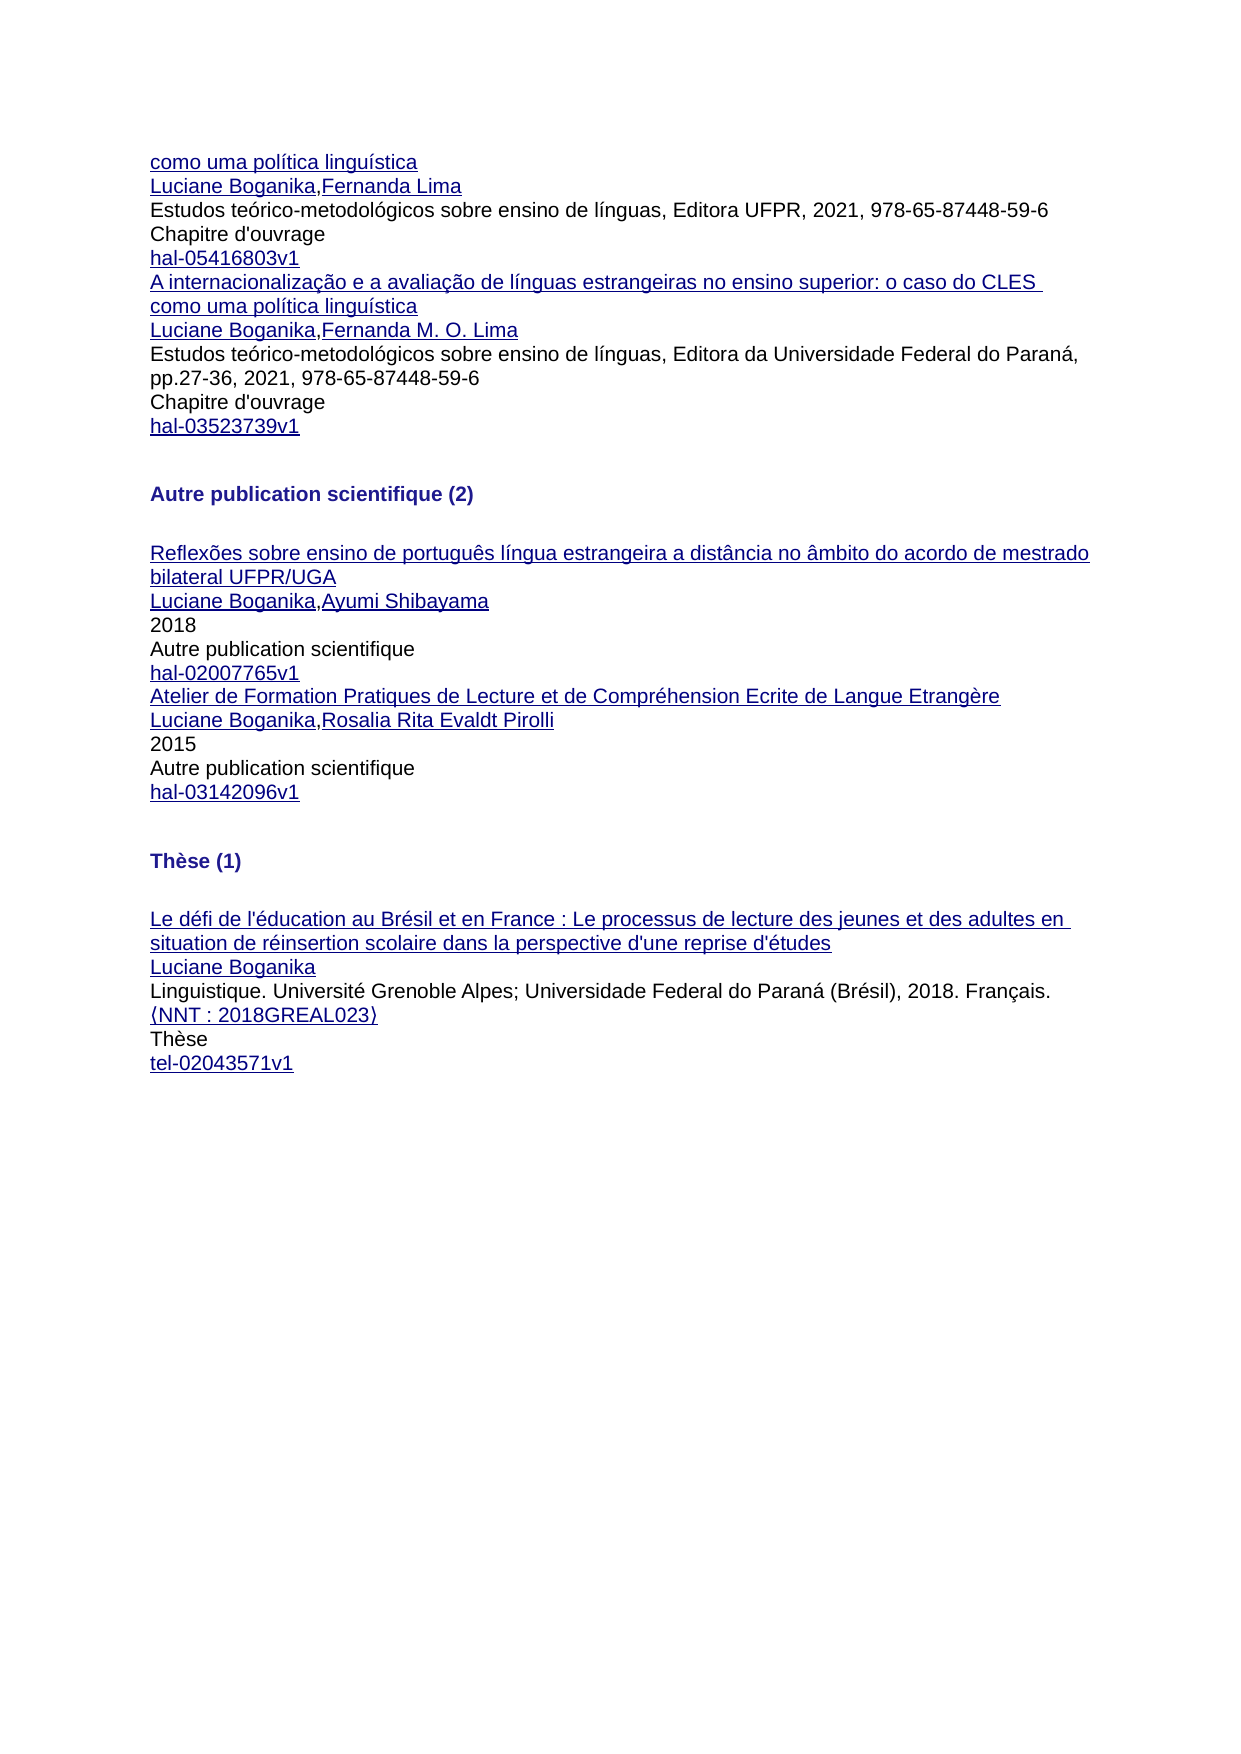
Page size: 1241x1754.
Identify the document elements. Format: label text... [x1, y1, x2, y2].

table_cell Atelier de Formation Pratiques de Lecture et de Compréhension Ecrite de Langue Etrangère Luciane Boganika,Rosalia Rita Evaldt Pirolli 2015 Autre publication scientifique hal-03142096v1 [150, 684, 1090, 804]
table_cell A internacionalização e a avaliação de línguas estrangeiras no ensino superior: o caso do CLES como uma política linguística Luciane Boganika,Fernanda Lima Estudos teórico-metodológicos sobre ensino de línguas, Editora UFPR, 2021, 978-65-87448-59-6 Chapitre d'ouvrage hal-05416803v1 [150, 150, 1090, 270]
table_header bilateral UFPR/UGA Luciane Boganika,Ayumi Shibayama 2018 Autre publication scientifique hal-02007765v1 [150, 563, 1090, 684]
table_header Reflexões sobre ensino de português língua estrangeira a distância no âmbito do acordo de mestrado [150, 541, 1090, 562]
subtitle Thèse (1) [150, 849, 1090, 873]
table_cell A internacionalização e a avaliação de línguas estrangeiras no ensino superior: o caso do CLES como uma política linguística Luciane Boganika,Fernanda M. O. Lima Estudos teórico-metodológicos sobre ensino de línguas, Editora da Universidade Federal do Paraná, pp.27-36, 2021, 978-65-87448-59-6 Chapitre d'ouvrage hal-03523739v1 [150, 270, 1090, 437]
table_header Le défi de l'éducation au Brésil et en France : Le processus de lecture des jeunes et des adultes en situation de réinsertion scolaire dans la perspective d'une reprise d'études Luciane Boganika Linguistique. Université Grenoble Alpes; Universidade Federal do Paraná (Brésil), 2018. Français. ⟨NNT : 2018GREAL023⟩ Thèse tel-02043571v1 [150, 907, 1090, 1075]
subtitle Autre publication scientifique (2) [150, 482, 1090, 506]
